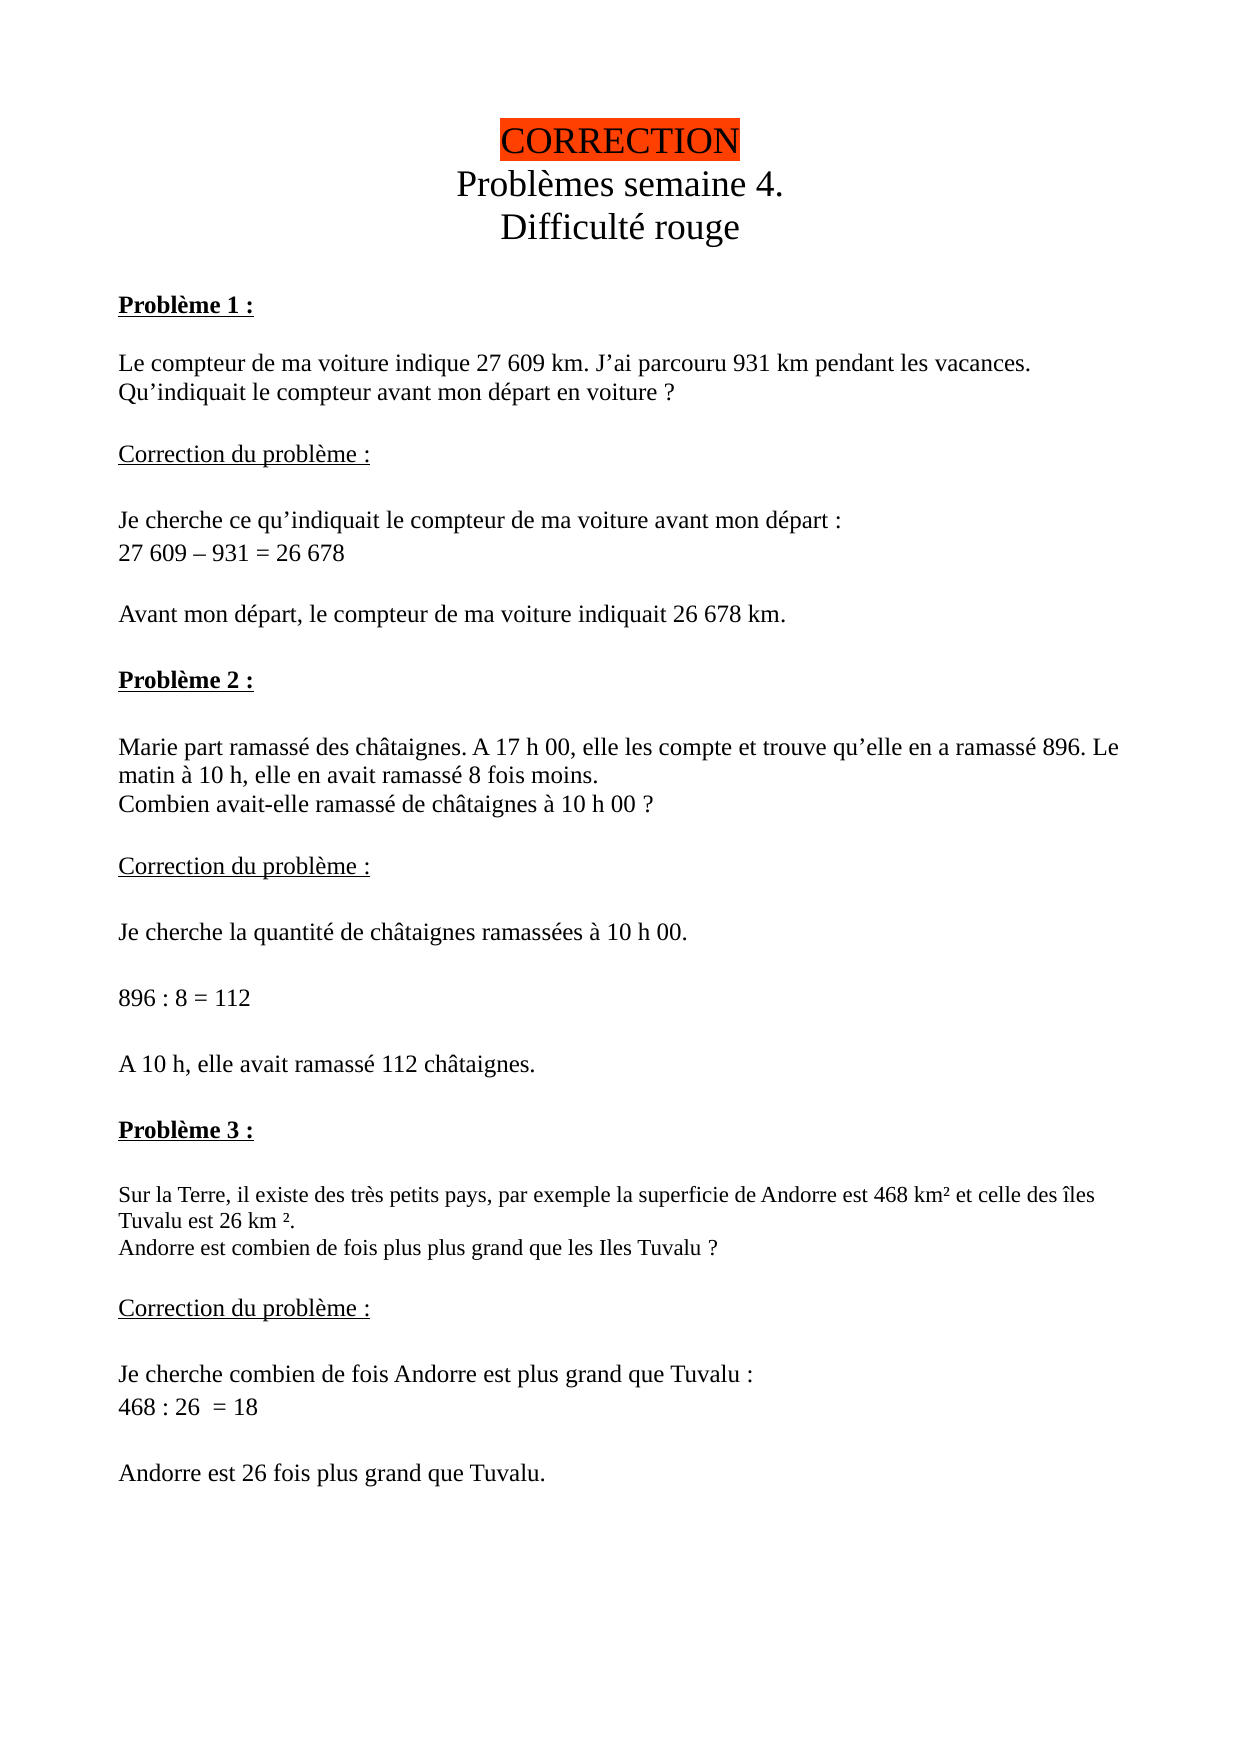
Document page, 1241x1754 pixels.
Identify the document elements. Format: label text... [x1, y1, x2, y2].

text 27 609 – 931 = 26 678 [118, 538, 1122, 566]
text Difficulté rouge [118, 204, 1122, 247]
text Problème 2 : [118, 666, 1122, 694]
text Combien avait-elle ramassé de châtaignes à 10 h 00 ? [118, 789, 1122, 818]
text Problèmes semaine 4. [118, 161, 1122, 204]
text Andorre est combien de fois plus plus grand que les Iles Tuvalu ? [118, 1234, 1122, 1260]
text Correction du problème : [118, 851, 1122, 879]
text Le compteur de ma voiture indique 27 609 km. J’ai parcouru 931 km pendant les vacances. [118, 348, 1122, 377]
text Problème 3 : [118, 1115, 1122, 1144]
text 468 : 26 = 18 [118, 1392, 1122, 1421]
text A 10 h, elle avait ramassé 112 châtaignes. [118, 1049, 1122, 1078]
text Marie part ramassé des châtaignes. A 17 h 00, elle les compte et trouve qu’elle en a ramassé 896. Le matin à 10 h, elle en avait ramassé 8 fois moins. [118, 732, 1122, 789]
text Correction du problème : [118, 1293, 1122, 1322]
text Andorre est 26 fois plus grand que Tuvalu. [118, 1458, 1122, 1487]
text Sur la Terre, il existe des très petits pays, par exemple la superficie de Andorre est 468 km² et celle des îles Tuvalu est 26 km ². [118, 1181, 1122, 1234]
text Problème 1 : [118, 291, 1122, 319]
text Qu’indiquait le compteur avant mon départ en voiture ? [118, 377, 1122, 406]
text Je cherche ce qu’indiquait le compteur de ma voiture avant mon départ : [118, 505, 1122, 533]
text CORRECTION [118, 118, 1122, 161]
text 896 : 8 = 112 [118, 983, 1122, 1012]
text Correction du problème : [118, 439, 1122, 467]
text Je cherche la quantité de châtaignes ramassées à 10 h 00. [118, 917, 1122, 946]
text Avant mon départ, le compteur de ma voiture indiquait 26 678 km. [118, 599, 1122, 628]
text Je cherche combien de fois Andorre est plus grand que Tuvalu : [118, 1359, 1122, 1388]
